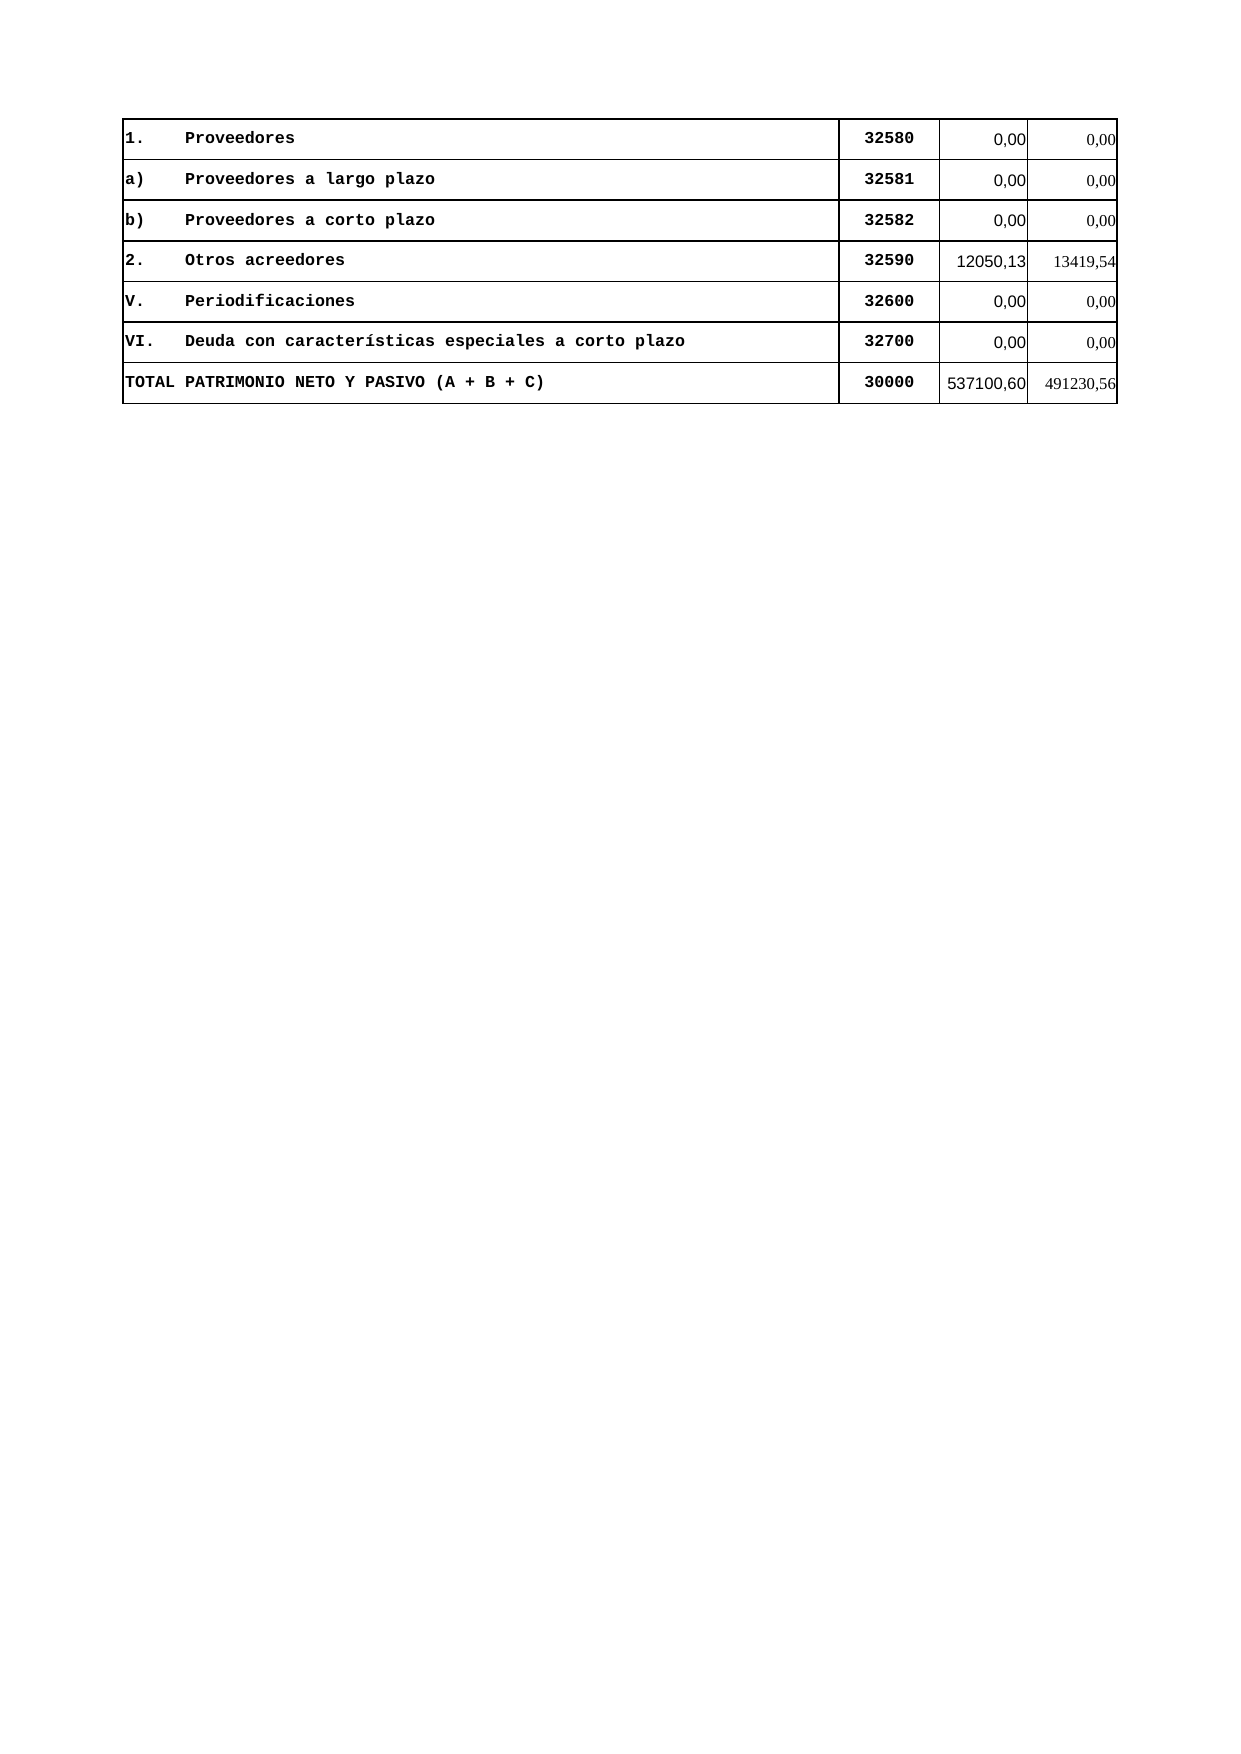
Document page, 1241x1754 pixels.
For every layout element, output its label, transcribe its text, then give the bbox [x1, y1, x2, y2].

table_cell 0,00 [940, 282, 1027, 321]
table_cell 0,00 [940, 201, 1027, 240]
table_cell V. Periodificaciones [124, 282, 838, 321]
table_cell 0,00 [1028, 323, 1116, 362]
table_cell a) Proveedores a largo plazo [124, 160, 838, 199]
table_cell 0,00 [1028, 282, 1116, 321]
table_cell 32700 [840, 323, 939, 362]
table_cell 0,00 [1028, 160, 1116, 199]
table_cell TOTAL PATRIMONIO NETO Y PASIVO (A + B + C) [124, 363, 838, 402]
table_cell 0,00 [1028, 120, 1116, 159]
table_cell 30000 [840, 363, 939, 402]
table_cell 1. Proveedores [124, 120, 838, 159]
table_cell 32582 [840, 201, 939, 240]
table_cell 0,00 [940, 120, 1027, 159]
table_cell 0,00 [940, 323, 1027, 362]
table_cell 32590 [840, 242, 939, 281]
table_cell b) Proveedores a corto plazo [124, 201, 838, 240]
table_cell 13419,54 [1028, 242, 1116, 281]
table_cell 2. Otros acreedores [124, 242, 838, 281]
table_cell 0,00 [1028, 201, 1116, 240]
table_cell VI. Deuda con características especiales a corto plazo [124, 323, 838, 362]
table_cell 32600 [840, 282, 939, 321]
table_cell 12050,13 [940, 242, 1027, 281]
table_cell 0,00 [940, 160, 1027, 199]
table_cell 491230,56 [1028, 363, 1116, 402]
table_cell 32580 [840, 120, 939, 159]
table_cell 537100,60 [940, 363, 1027, 402]
table_cell 32581 [840, 160, 939, 199]
